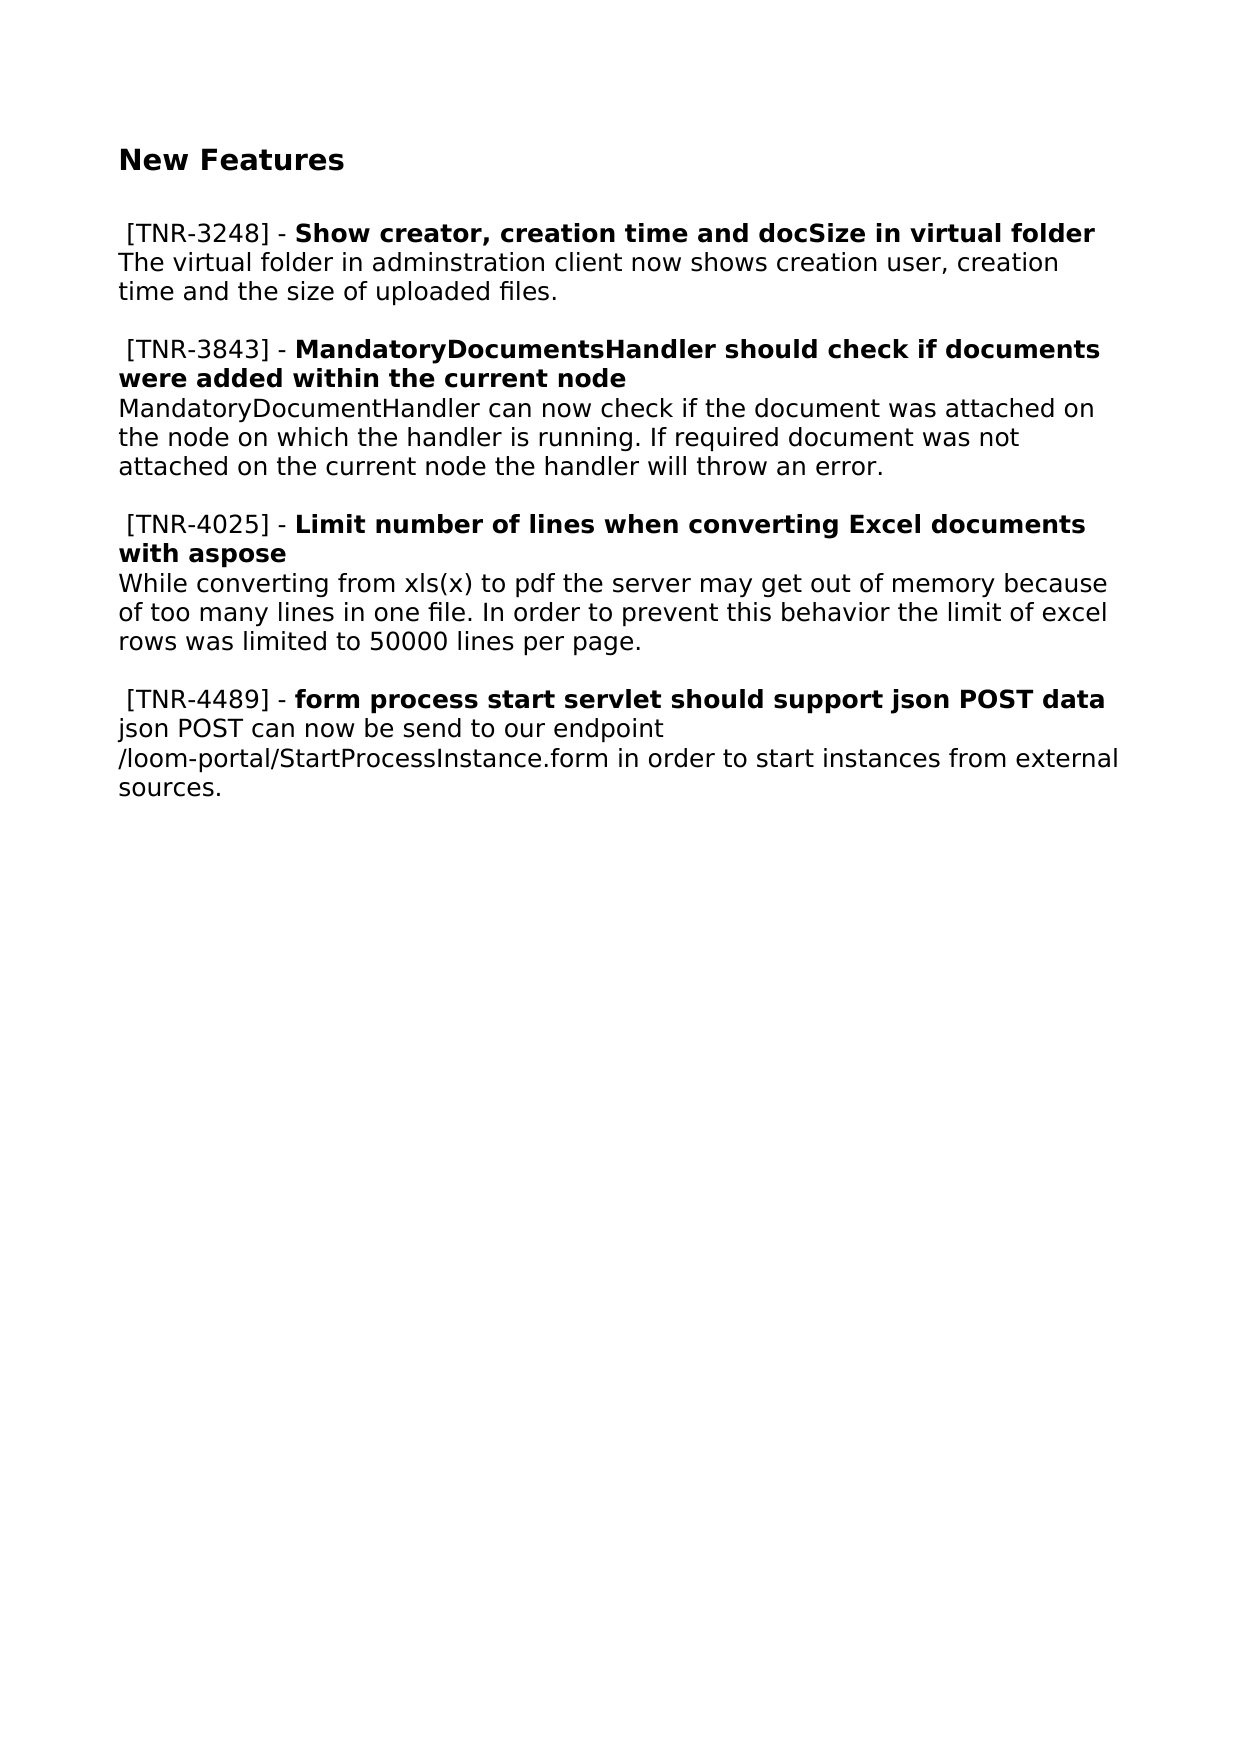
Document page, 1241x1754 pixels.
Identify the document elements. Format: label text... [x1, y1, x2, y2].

subtitle New Features [118, 143, 1122, 177]
text [TNR-3248] - Show creator, creation time and docSize in virtual folder The virtual folder in adminstration client now shows creation user, creation time and the size of uploaded files. [TNR-3843] - MandatoryDocumentsHandler should check if documents were added within the current node MandatoryDocumentHandler can now check if the document was attached on the node on which the handler is running. If required document was not attached on the current node the handler will throw an error. [TNR-4025] - Limit number of lines when converting Excel documents with aspose While converting from xls(x) to pdf the server may get out of memory because of too many lines in one file. In order to prevent this behavior the limit of excel rows was limited to 50000 lines per page. [TNR-4489] - form process start servlet should support json POST data json POST can now be send to our endpoint /loom-portal/StartProcessInstance.form in order to start instances from external sources. [118, 189, 1122, 831]
